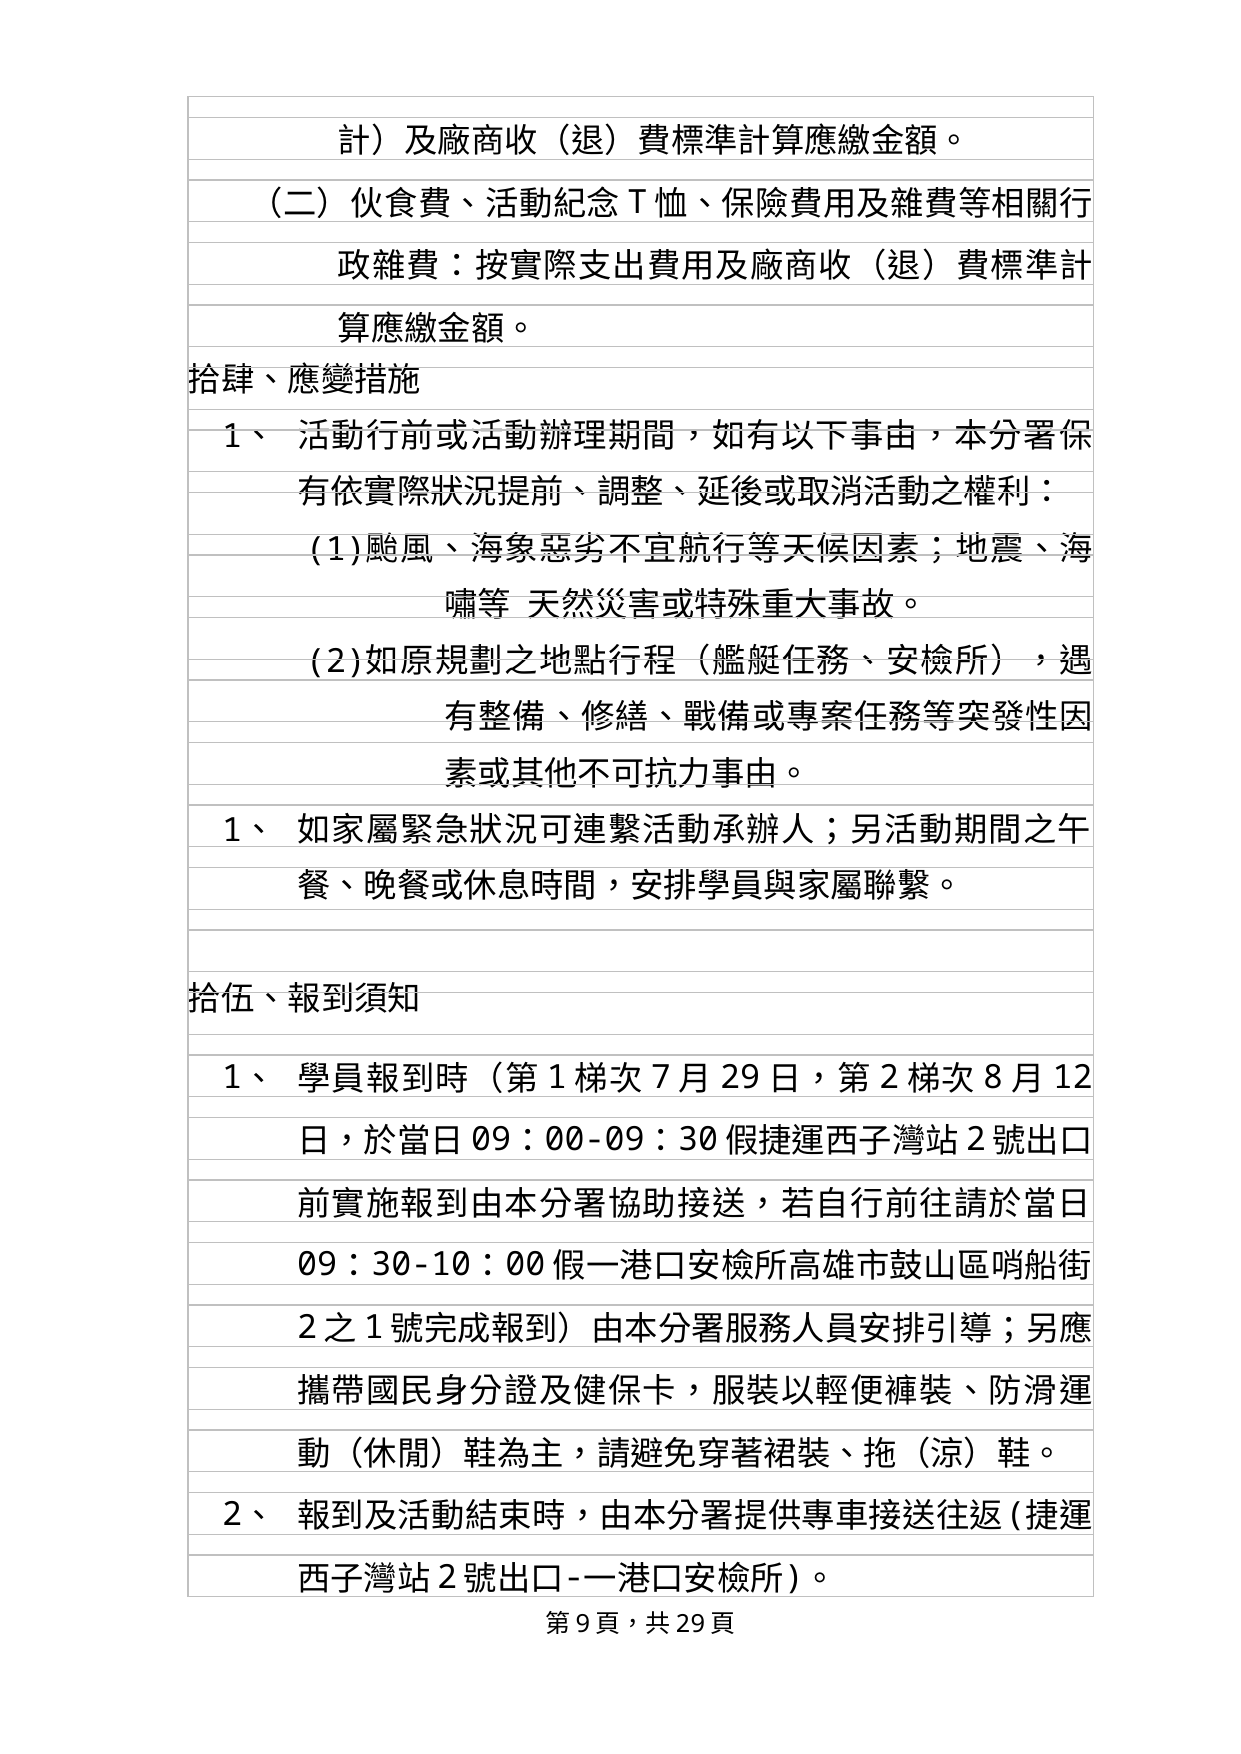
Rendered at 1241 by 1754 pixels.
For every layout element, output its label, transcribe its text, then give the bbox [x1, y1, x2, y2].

list 颱風、海象惡劣不宜航行等天候因素；地震、海嘯等 天然災害或特殊重大事故。 [687, 535, 797, 554]
text [189, 285, 1093, 304]
list 西子灣站2號出口-一港口安檢所)。 [222, 1556, 1093, 1596]
list [222, 1535, 1093, 1554]
list 颱風、海象惡劣不宜航行等天候因素；地震、海嘯等 天然災害或特殊重大事故。 [886, 597, 1093, 617]
text [237, 97, 1093, 117]
list [222, 1410, 1093, 1429]
text 政雜費：按實際支出費用及廠商收（退）費標準計 [189, 243, 1093, 284]
list [222, 1347, 1093, 1367]
list 如原規劃之地點行程（艦艇任務、安檢所），遇有整備、修繕、戰備或專案任務等突發性因素或其他不可抗力事由。 [306, 743, 1093, 784]
list 動（休閒）鞋為主，請避免穿著裙裝、拖（涼）鞋。 [222, 1431, 1093, 1471]
list 前實施報到由本分署協助接送，若自行前往請於當日 [222, 1181, 1093, 1221]
text 拾伍、報到須知 [189, 965, 1093, 971]
text [189, 160, 1093, 179]
list [222, 1097, 1093, 1117]
list 颱風、海象惡劣不宜航行等天候因素；地震、海嘯等 天然災害或特殊重大事故。 [428, 535, 519, 554]
text 拾肆、應變措施 [189, 368, 1093, 402]
list [222, 1222, 1093, 1242]
text 拾伍、報到須知 [189, 972, 1093, 992]
list 如原規劃之地點行程（艦艇任務、安檢所），遇有整備、修繕、戰備或專案任務等突發性因素或其他不可抗力事由。 [306, 785, 1093, 796]
list 颱風、海象惡劣不宜航行等天候因素；地震、海嘯等 天然災害或特殊重大事故。 [306, 535, 368, 554]
text 拾伍、報到須知 [189, 993, 1093, 1021]
text [189, 347, 1093, 367]
list 颱風、海象惡劣不宜航行等天候因素；地震、海嘯等 天然災害或特殊重大事故。 [555, 535, 625, 554]
list 餐、晚餐或休息時間，安排學員與家屬聯繫。 [222, 868, 1093, 909]
list 活動行前或活動辦理期間，如有以下事由，本分署保有依實際狀況提前、調整、延後或取消活動之權利： [222, 472, 1093, 492]
list 09：30-10：00假一港口安檢所高雄市鼓山區哨船街 [222, 1243, 1093, 1284]
text （二）伙食費、活動紀念T恤、保險費用及雜費等相關行 [189, 181, 1093, 221]
list [222, 1160, 1093, 1179]
list [222, 796, 1093, 804]
text 算應繳金額。 [189, 306, 1093, 346]
list 2之1號完成報到）由本分署服務人員安排引導；另應 [222, 1306, 1093, 1346]
list 活動行前或活動辦理期間，如有以下事由，本分署保有依實際狀況提前、調整、延後或取消活動之權利： [222, 410, 1093, 429]
list [222, 847, 1093, 867]
list 活動行前或活動辦理期間，如有以下事由，本分署保有依實際狀況提前、調整、延後或取消活動之權利： [222, 493, 1093, 515]
text 計）及廠商收（退）費標準計算應繳金額。 [237, 118, 1093, 159]
list 學員報到時（第1梯次7月29日，第2梯次8月12 [222, 1056, 1093, 1096]
list [222, 1472, 1093, 1492]
list 活動行前或活動辦理期間，如有以下事由，本分署保有依實際狀況提前、調整、延後或取消活動之權利： [222, 402, 1093, 409]
list 報到及活動結束時，由本分署提供專車接送往返(捷運 [222, 1493, 1093, 1534]
list 日，於當日09：00-09：30假捷運西子灣站2號出口 [222, 1118, 1093, 1159]
list [222, 1035, 1093, 1054]
list 攜帶國民身分證及健保卡，服裝以輕便褲裝、防滑運 [222, 1368, 1093, 1409]
list 颱風、海象惡劣不宜航行等天候因素；地震、海嘯等 天然災害或特殊重大事故。 [306, 618, 1093, 627]
list 颱風、海象惡劣不宜航行等天候因素；地震、海嘯等 天然災害或特殊重大事故。 [979, 535, 1093, 554]
list 如原規劃之地點行程（艦艇任務、安檢所），遇有整備、修繕、戰備或專案任務等突發性因素或其他不可抗力事由。 [306, 627, 1093, 659]
list 颱風、海象惡劣不宜航行等天候因素；地震、海嘯等 天然災害或特殊重大事故。 [306, 515, 1093, 534]
list 颱風、海象惡劣不宜航行等天候因素；地震、海嘯等 天然災害或特殊重大事故。 [306, 597, 464, 617]
list 颱風、海象惡劣不宜航行等天候因素；地震、海嘯等 天然災害或特殊重大事故。 [306, 556, 1093, 596]
list 颱風、海象惡劣不宜航行等天候因素；地震、海嘯等 天然災害或特殊重大事故。 [545, 597, 682, 617]
list 如家屬緊急狀況可連繫活動承辦人；另活動期間之午 [222, 806, 1093, 846]
list 颱風、海象惡劣不宜航行等天候因素；地震、海嘯等 天然災害或特殊重大事故。 [626, 535, 685, 554]
list 颱風、海象惡劣不宜航行等天候因素；地震、海嘯等 天然災害或特殊重大事故。 [898, 535, 961, 554]
list 颱風、海象惡劣不宜航行等天候因素；地震、海嘯等 天然災害或特殊重大事故。 [466, 597, 542, 617]
list 如原規劃之地點行程（艦艇任務、安檢所），遇有整備、修繕、戰備或專案任務等突發性因素或其他不可抗力事由。 [306, 660, 1093, 679]
list 如原規劃之地點行程（艦艇任務、安檢所），遇有整備、修繕、戰備或專案任務等突發性因素或其他不可抗力事由。 [306, 722, 1093, 742]
list [222, 1285, 1093, 1304]
list 如原規劃之地點行程（艦艇任務、安檢所），遇有整備、修繕、戰備或專案任務等突發性因素或其他不可抗力事由。 [306, 681, 1093, 721]
text [189, 222, 1093, 242]
list 活動行前或活動辦理期間，如有以下事由，本分署保有依實際狀況提前、調整、延後或取消活動之權利： [222, 431, 1093, 471]
